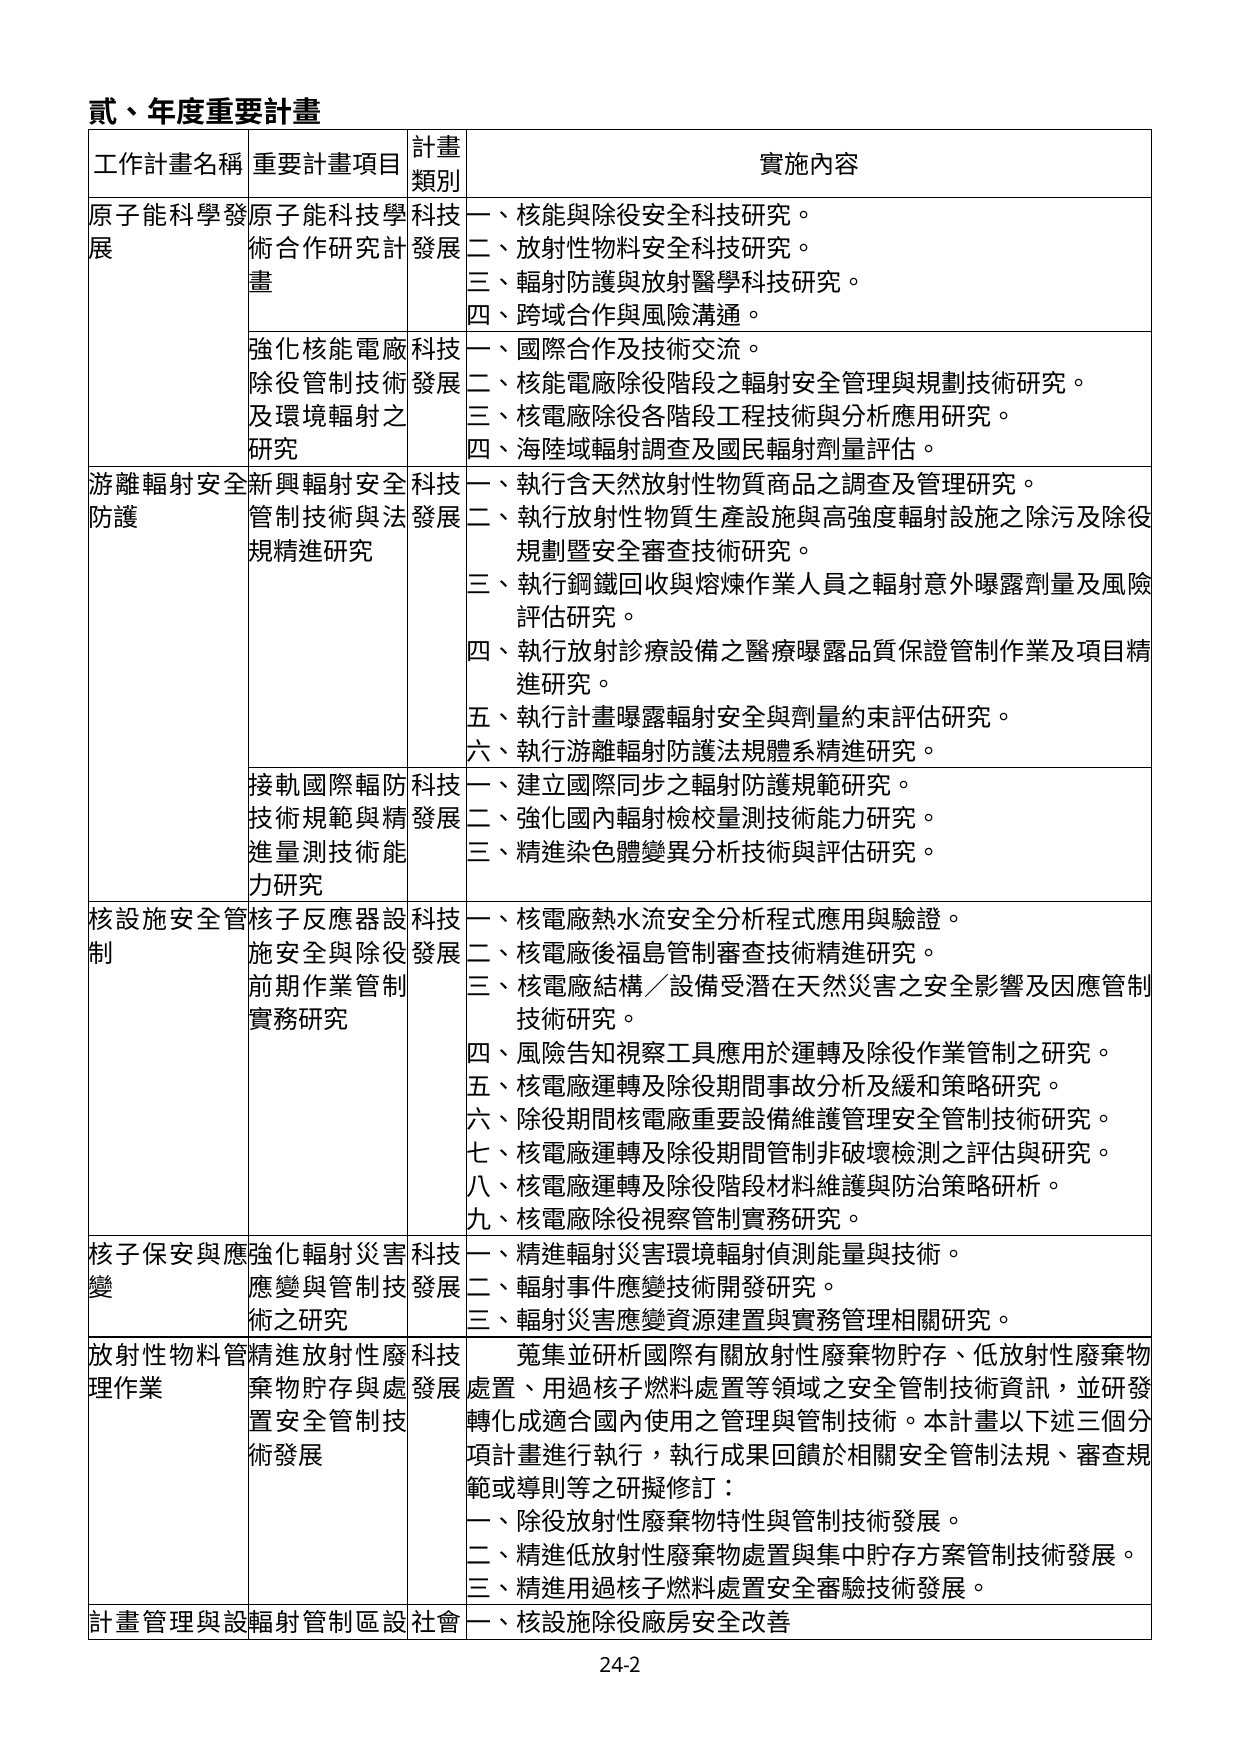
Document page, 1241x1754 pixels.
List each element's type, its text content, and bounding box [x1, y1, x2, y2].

table_cell 接軌國際輻防技術規範與精進量測技術能力研究 [249, 768, 407, 901]
table_cell 原子能科技學術合作研究計畫 [249, 198, 407, 331]
table_cell 一、國際合作及技術交流。 二、核能電廠除役階段之輻射安全管理與規劃技術研究。 三、核電廠除役各階段工程技術與分析應用研究。 四、海陸域輻射調查及國民輻射劑量評估。 [467, 332, 1151, 466]
table_cell 核子保安與應變 [89, 1236, 248, 1336]
table_cell 原子能科學發展 [89, 198, 248, 466]
table_header 計畫類別 [408, 130, 466, 197]
table_cell 科技發展 [408, 467, 466, 767]
table_cell 計畫管理與設施維運 [89, 1605, 248, 1638]
table_cell 科技發展 [408, 198, 466, 331]
table_header 工作計畫名稱 [89, 130, 248, 197]
table_cell 一、核能與除役安全科技研究。 二、放射性物料安全科技研究。 三、輻射防護與放射醫學科技研究。 四、跨域合作與風險溝通。 [467, 198, 1151, 331]
table_cell 輻射管制區設施與環境安全強化改善 [249, 1605, 407, 1638]
table_cell 核子反應器設施安全與除役前期作業管制實務研究 [249, 902, 407, 1235]
table_cell 科技發展 [408, 1338, 466, 1604]
table_cell 核設施安全管制 [89, 902, 248, 1235]
text 貳、年度重要計畫 [88, 96, 1152, 129]
table_header 實施內容 [467, 130, 1151, 197]
table_cell 蒐集並研析國際有關放射性廢棄物貯存、低放射性廢棄物處置、用過核子燃料處置等領域之安全管制技術資訊，並研發轉化成適合國內使用之管理與管制技術。本計畫以下述三個分項計畫進行執行，執行成果回饋於相關安全管制法規、審查規範或導則等之研擬修訂： 一、除役放射性廢棄物特性與管制技術發展。 二、精進低放射性廢棄物處置與集中貯存方案管制技術發展。 三、精進用過核子燃料處置安全審驗技術發展。 [467, 1338, 1151, 1604]
table_cell 一、精進輻射災害環境輻射偵測能量與技術。 二、輻射事件應變技術開發研究。 三、輻射災害應變資源建置與實務管理相關研究。 [467, 1236, 1151, 1336]
table_cell 社會 [408, 1605, 466, 1638]
table_cell 一、執行含天然放射性物質商品之調查及管理研究。 二、執行放射性物質生產設施與高強度輻射設施之除污及除役規劃暨安全審查技術研究。 三、執行鋼鐵回收與熔煉作業人員之輻射意外曝露劑量及風險評估研究。 四、執行放射診療設備之醫療曝露品質保證管制作業及項目精進研究。 五、執行計畫曝露輻射安全與劑量約束評估研究。 六、執行游離輻射防護法規體系精進研究。 [467, 467, 1151, 767]
table_cell 強化輻射災害應變與管制技術之研究 [249, 1236, 407, 1336]
table_cell 一、建立國際同步之輻射防護規範研究。 二、強化國內輻射檢校量測技術能力研究。 三、精進染色體變異分析技術與評估研究。 [467, 768, 1151, 901]
table_cell 科技發展 [408, 332, 466, 466]
table_cell 科技發展 [408, 902, 466, 1235]
table_cell 科技發展 [408, 1236, 466, 1336]
table_cell 游離輻射安全防護 [89, 467, 248, 901]
table_cell 一、核電廠熱水流安全分析程式應用與驗證。 二、核電廠後福島管制審查技術精進研究。 三、核電廠結構／設備受潛在天然災害之安全影響及因應管制技術研究。 四、風險告知視察工具應用於運轉及除役作業管制之研究。 五、核電廠運轉及除役期間事故分析及緩和策略研究。 六、除役期間核電廠重要設備維護管理安全管制技術研究。 七、核電廠運轉及除役期間管制非破壞檢測之評估與研究。 八、核電廠運轉及除役階段材料維護與防治策略研析。 九、核電廠除役視察管制實務研究。 [467, 902, 1151, 1235]
table_cell 科技發展 [408, 768, 466, 901]
table_header 重要計畫項目 [249, 130, 407, 197]
table_cell 精進放射性廢棄物貯存與處置安全管制技術發展 [249, 1338, 407, 1604]
table_cell 放射性物料管理作業 [89, 1338, 248, 1604]
table_cell 新興輻射安全管制技術與法規精進研究 [249, 467, 407, 767]
table_cell 強化核能電廠除役管制技術及環境輻射之研究 [249, 332, 407, 466]
table_cell 一、核設施除役廠房安全改善 [467, 1605, 1151, 1638]
